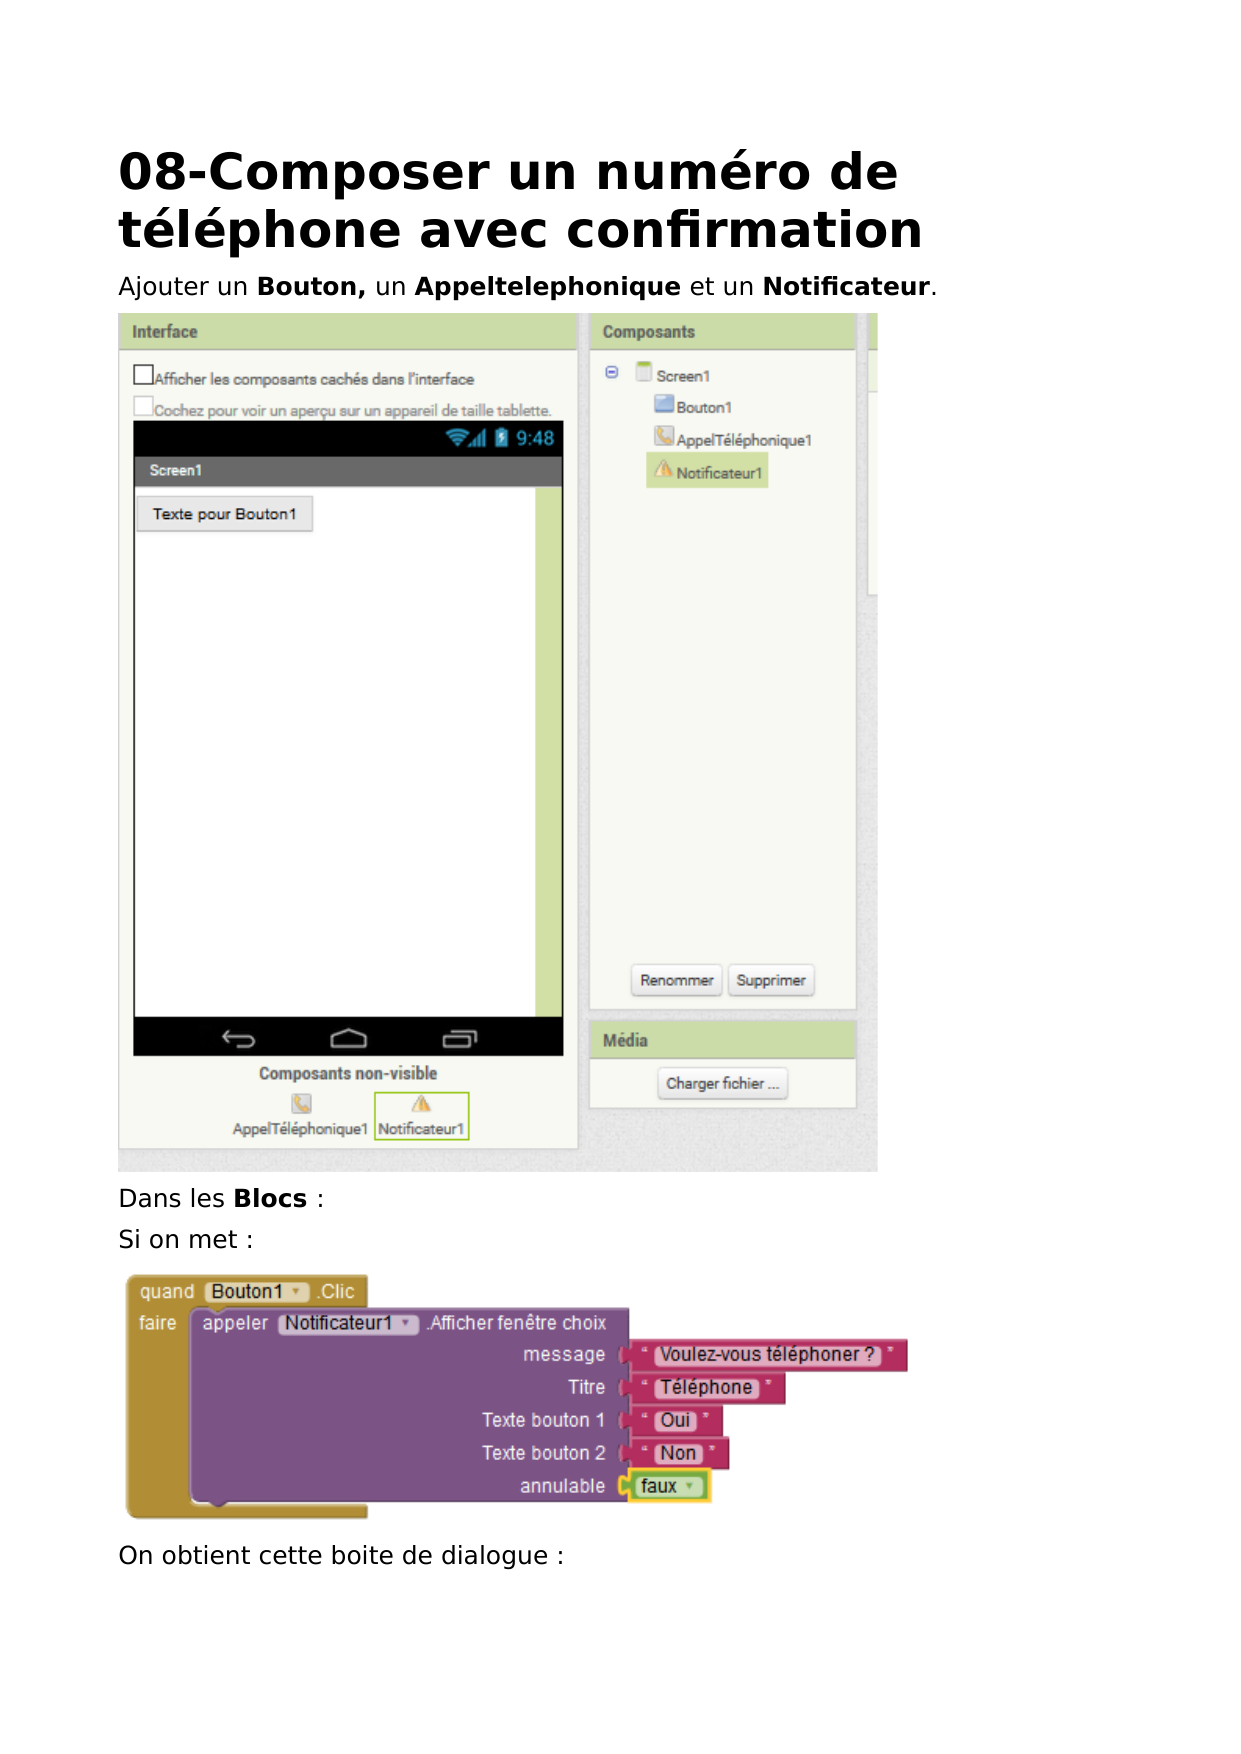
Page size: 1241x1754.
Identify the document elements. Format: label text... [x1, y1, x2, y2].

subtitle 08-Composer un numéro de téléphone avec confirmation [118, 143, 1122, 259]
picture [118, 1267, 922, 1529]
text Si on met : [118, 1226, 1122, 1255]
picture [118, 313, 878, 1172]
text Ajouter un Bouton, un Appeltelephonique et un Notificateur. [118, 272, 1122, 301]
text On obtient cette boite de dialogue : [118, 1541, 1122, 1570]
text Dans les Blocs : [118, 1184, 1122, 1213]
